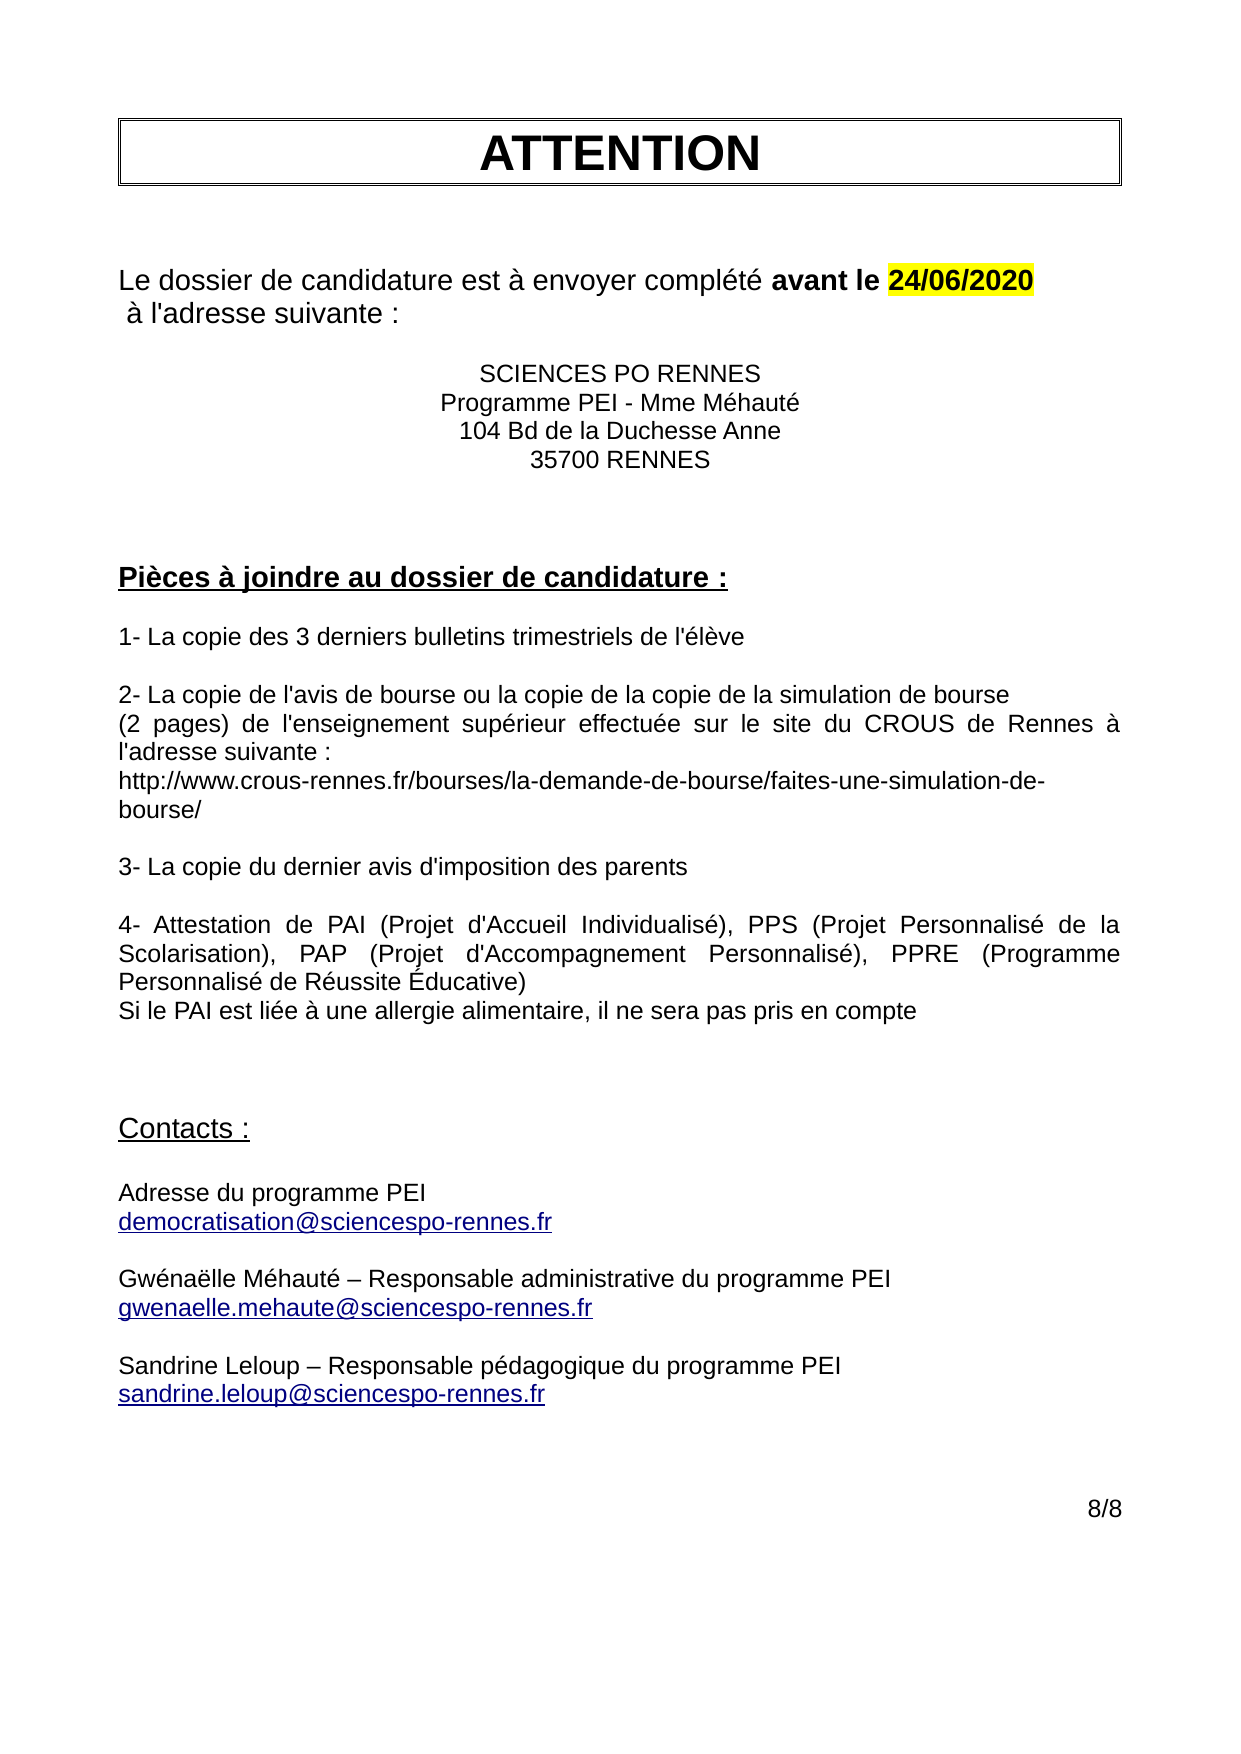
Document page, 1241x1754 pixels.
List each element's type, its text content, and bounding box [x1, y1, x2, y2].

text 35700 RENNES [118, 445, 1122, 474]
text 2- La copie de l'avis de bourse ou la copie de la copie de la simulation de bourse [118, 680, 1122, 708]
text democratisation@sciencespo-rennes.fr [118, 1207, 1122, 1236]
text SCIENCES PO RENNES [118, 359, 1122, 387]
text Sandrine Leloup – Responsable pédagogique du programme PEI [118, 1351, 1122, 1379]
text Si le PAI est liée à une allergie alimentaire, il ne sera pas pris en compte [118, 996, 1122, 1025]
text 3- La copie du dernier avis d'imposition des parents [118, 852, 1122, 881]
text gwenaelle.mehaute@sciencespo-rennes.fr [118, 1293, 1122, 1322]
text 1- La copie des 3 derniers bulletins trimestriels de l'élève [118, 622, 1122, 651]
text (2 pages) de l'enseignement supérieur effectuée sur le site du CROUS de Rennes à l'adresse suivante : [118, 708, 1122, 766]
text Pièces à joindre au dossier de candidature : [118, 560, 1122, 593]
text Le dossier de candidature est à envoyer complété avant le 24/06/2020 [118, 263, 1122, 296]
text http://www.crous-rennes.fr/bourses/la-demande-de-bourse/faites-une-simulation-de-bourse/ [118, 766, 1122, 823]
text Adresse du programme PEI [118, 1178, 1122, 1207]
text Gwénaëlle Méhauté – Responsable administrative du programme PEI [118, 1264, 1122, 1293]
text sandrine.leloup@sciencespo-rennes.fr [118, 1379, 1122, 1408]
text à l'adresse suivante : [118, 296, 1122, 330]
text Programme PEI - Mme Méhauté [118, 387, 1122, 416]
text 104 Bd de la Duchesse Anne [118, 416, 1122, 445]
text Contacts : [118, 1111, 1122, 1144]
text 4- Attestation de PAI (Projet d'Accueil Individualisé), PPS (Projet Personnalisé de la Scolarisation), PAP (Projet d'Accompagnement Personnalisé), PPRE (Programme Personnalisé de Réussite Éducative) [118, 910, 1122, 996]
text 8/8 [118, 1494, 1122, 1523]
